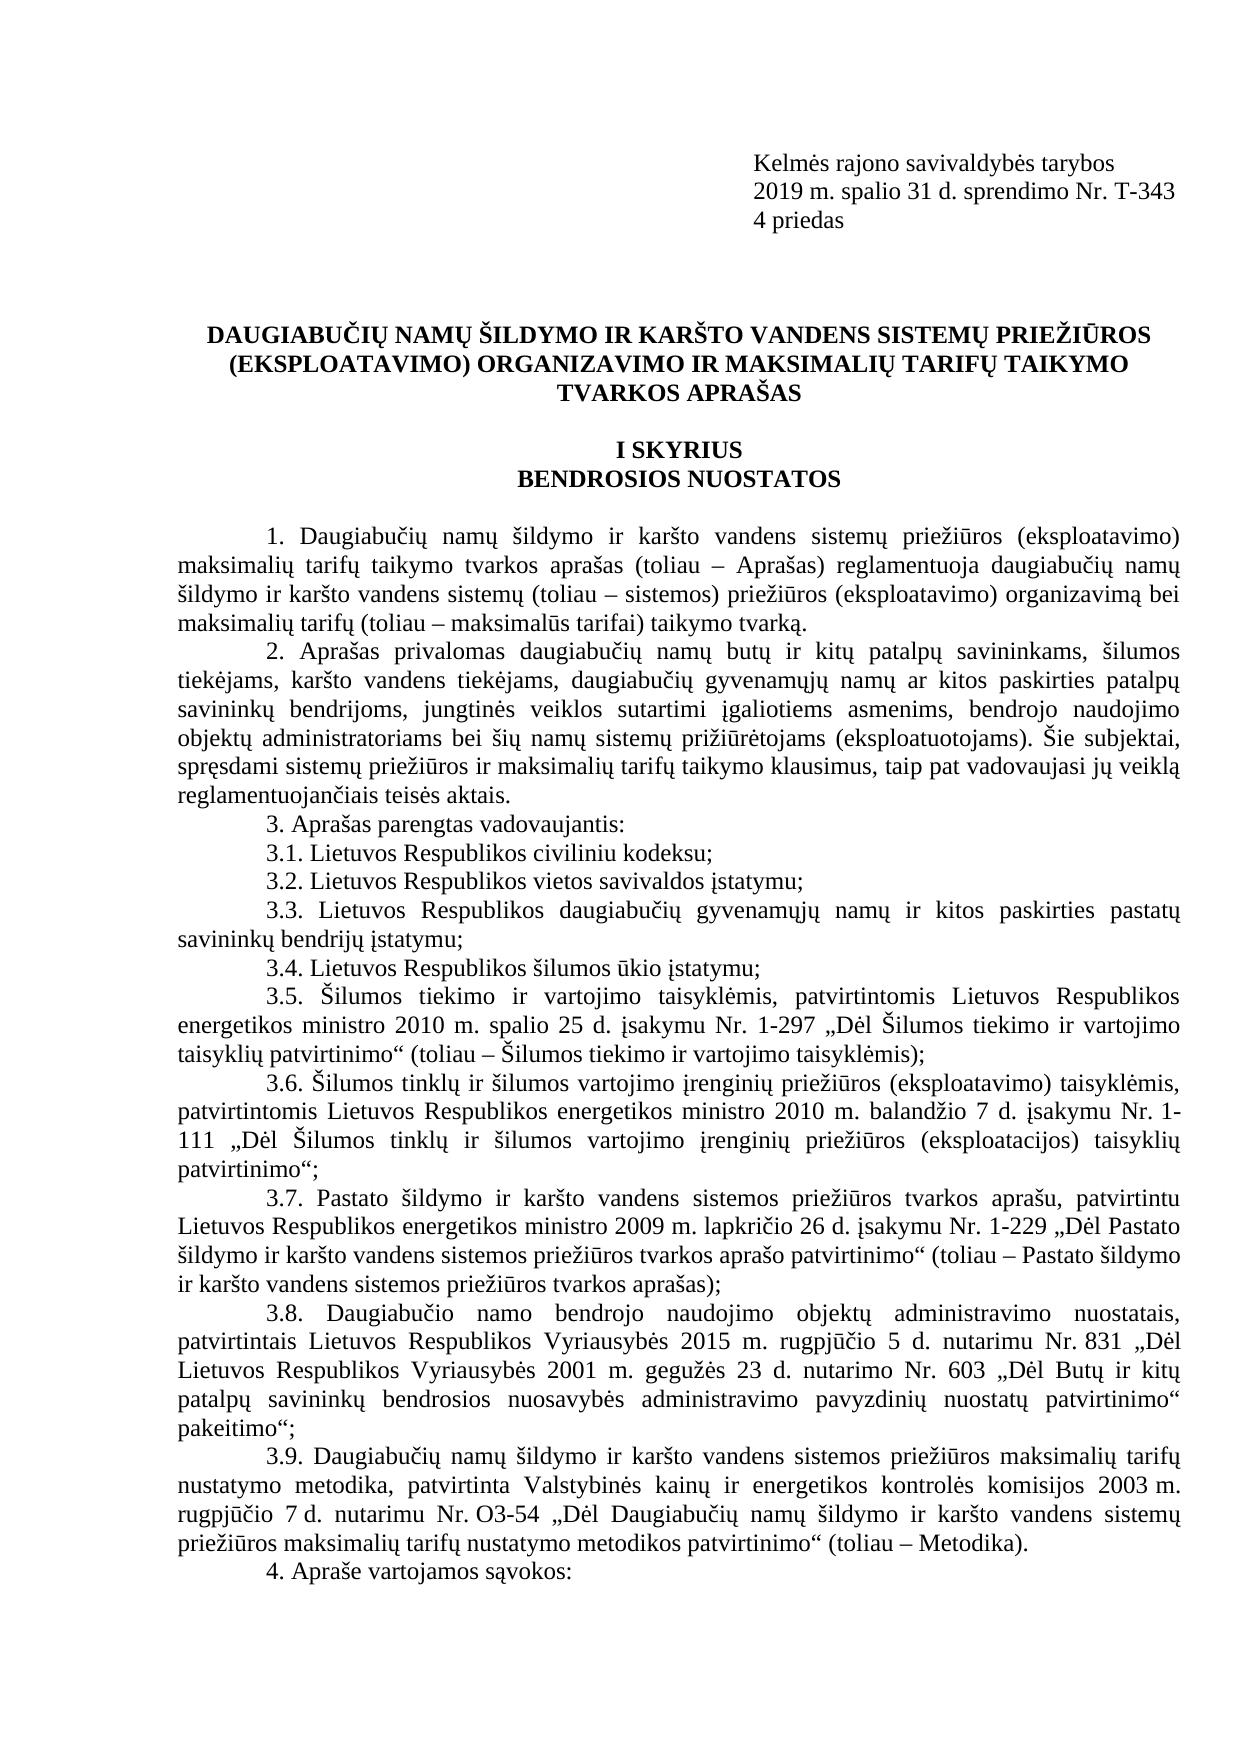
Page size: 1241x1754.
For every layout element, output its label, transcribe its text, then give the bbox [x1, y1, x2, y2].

text 3.3. Lietuvos Respublikos daugiabučių gyvenamųjų namų ir kitos paskirties pastatų savininkų bendrijų įstatymu; [177, 895, 1181, 953]
text 4. Apraše vartojamos sąvokos: [177, 1556, 1181, 1585]
text 2019 m. spalio 31 d. sprendimo Nr. T-343 [177, 176, 1181, 205]
text 3.4. Lietuvos Respublikos šilumos ūkio įstatymu; [177, 953, 1181, 981]
text 3.2. Lietuvos Respublikos vietos savivaldos įstatymu; [177, 866, 1181, 895]
text Kelmės rajono savivaldybės tarybos [177, 148, 1181, 176]
text 3.7. Pastato šildymo ir karšto vandens sistemos priežiūros tvarkos aprašu, patvirtintu Lietuvos Respublikos energetikos ministro 2009 m. lapkričio 26 d. įsakymu Nr. 1-229 „Dėl Pastato šildymo ir karšto vandens sistemos priežiūros tvarkos aprašo patvirtinimo“ (toliau – Pastato šildymo ir karšto vandens sistemos priežiūros tvarkos aprašas); [177, 1183, 1181, 1298]
text 4 priedas [177, 205, 1181, 234]
text 3. Aprašas parengtas vadovaujantis: [177, 809, 1181, 838]
text 3.6. Šilumos tinklų ir šilumos vartojimo įrenginių priežiūros (eksploatavimo) taisyklėmis, patvirtintomis Lietuvos Respublikos energetikos ministro 2010 m. balandžio 7 d. įsakymu Nr. 1-111 „Dėl Šilumos tinklų ir šilumos vartojimo įrenginių priežiūros (eksploatacijos) taisyklių patvirtinimo“; [177, 1068, 1181, 1183]
text 3.5. Šilumos tiekimo ir vartojimo taisyklėmis, patvirtintomis Lietuvos Respublikos energetikos ministro 2010 m. spalio 25 d. įsakymu Nr. 1-297 „Dėl Šilumos tiekimo ir vartojimo taisyklių patvirtinimo“ (toliau – Šilumos tiekimo ir vartojimo taisyklėmis); [177, 981, 1181, 1068]
text 2. Aprašas privalomas daugiabučių namų butų ir kitų patalpų savininkams, šilumos tiekėjams, karšto vandens tiekėjams, daugiabučių gyvenamųjų namų ar kitos paskirties patalpų savininkų bendrijoms, jungtinės veiklos sutartimi įgaliotiems asmenims, bendrojo naudojimo objektų administratoriams bei šių namų sistemų prižiūrėtojams (eksploatuotojams). Šie subjektai, spręsdami sistemų priežiūros ir maksimalių tarifų taikymo klausimus, taip pat vadovaujasi jų veiklą reglamentuojančiais teisės aktais. [177, 636, 1181, 809]
text 3.9. Daugiabučių namų šildymo ir karšto vandens sistemos priežiūros maksimalių tarifų nustatymo metodika, patvirtinta Valstybinės kainų ir energetikos kontrolės komisijos 2003 m. rugpjūčio 7 d. nutarimu Nr. O3-54 „Dėl Daugiabučių namų šildymo ir karšto vandens sistemų priežiūros maksimalių tarifų nustatymo metodikos patvirtinimo“ (toliau – Metodika). [177, 1441, 1181, 1556]
text 1. Daugiabučių namų šildymo ir karšto vandens sistemų priežiūros (eksploatavimo) maksimalių tarifų taikymo tvarkos aprašas (toliau – Aprašas) reglamentuoja daugiabučių namų šildymo ir karšto vandens sistemų (toliau – sistemos) priežiūros (eksploatavimo) organizavimą bei maksimalių tarifų (toliau – maksimalūs tarifai) taikymo tvarką. [177, 521, 1181, 636]
text DAUGIABUČIŲ NAMŲ ŠILDYMO IR KARŠTO VANDENS SISTEMŲ PRIEŽIŪROS (EKSPLOATAVIMO) ORGANIZAVIMO IR MAKSIMALIŲ TARIFŲ TAIKYMO TVARKOS APRAŠAS [177, 320, 1181, 406]
text BENDROSIOS NUOSTATOS [177, 464, 1181, 493]
text 3.1. Lietuvos Respublikos civiliniu kodeksu; [177, 838, 1181, 866]
text 3.8. Daugiabučio namo bendrojo naudojimo objektų administravimo nuostatais, patvirtintais Lietuvos Respublikos Vyriausybės 2015 m. rugpjūčio 5 d. nutarimu Nr. 831 „Dėl Lietuvos Respublikos Vyriausybės 2001 m. gegužės 23 d. nutarimo Nr. 603 „Dėl Butų ir kitų patalpų savininkų bendrosios nuosavybės administravimo pavyzdinių nuostatų patvirtinimo“ pakeitimo“; [177, 1298, 1181, 1441]
text I SKYRIUS [177, 435, 1181, 464]
